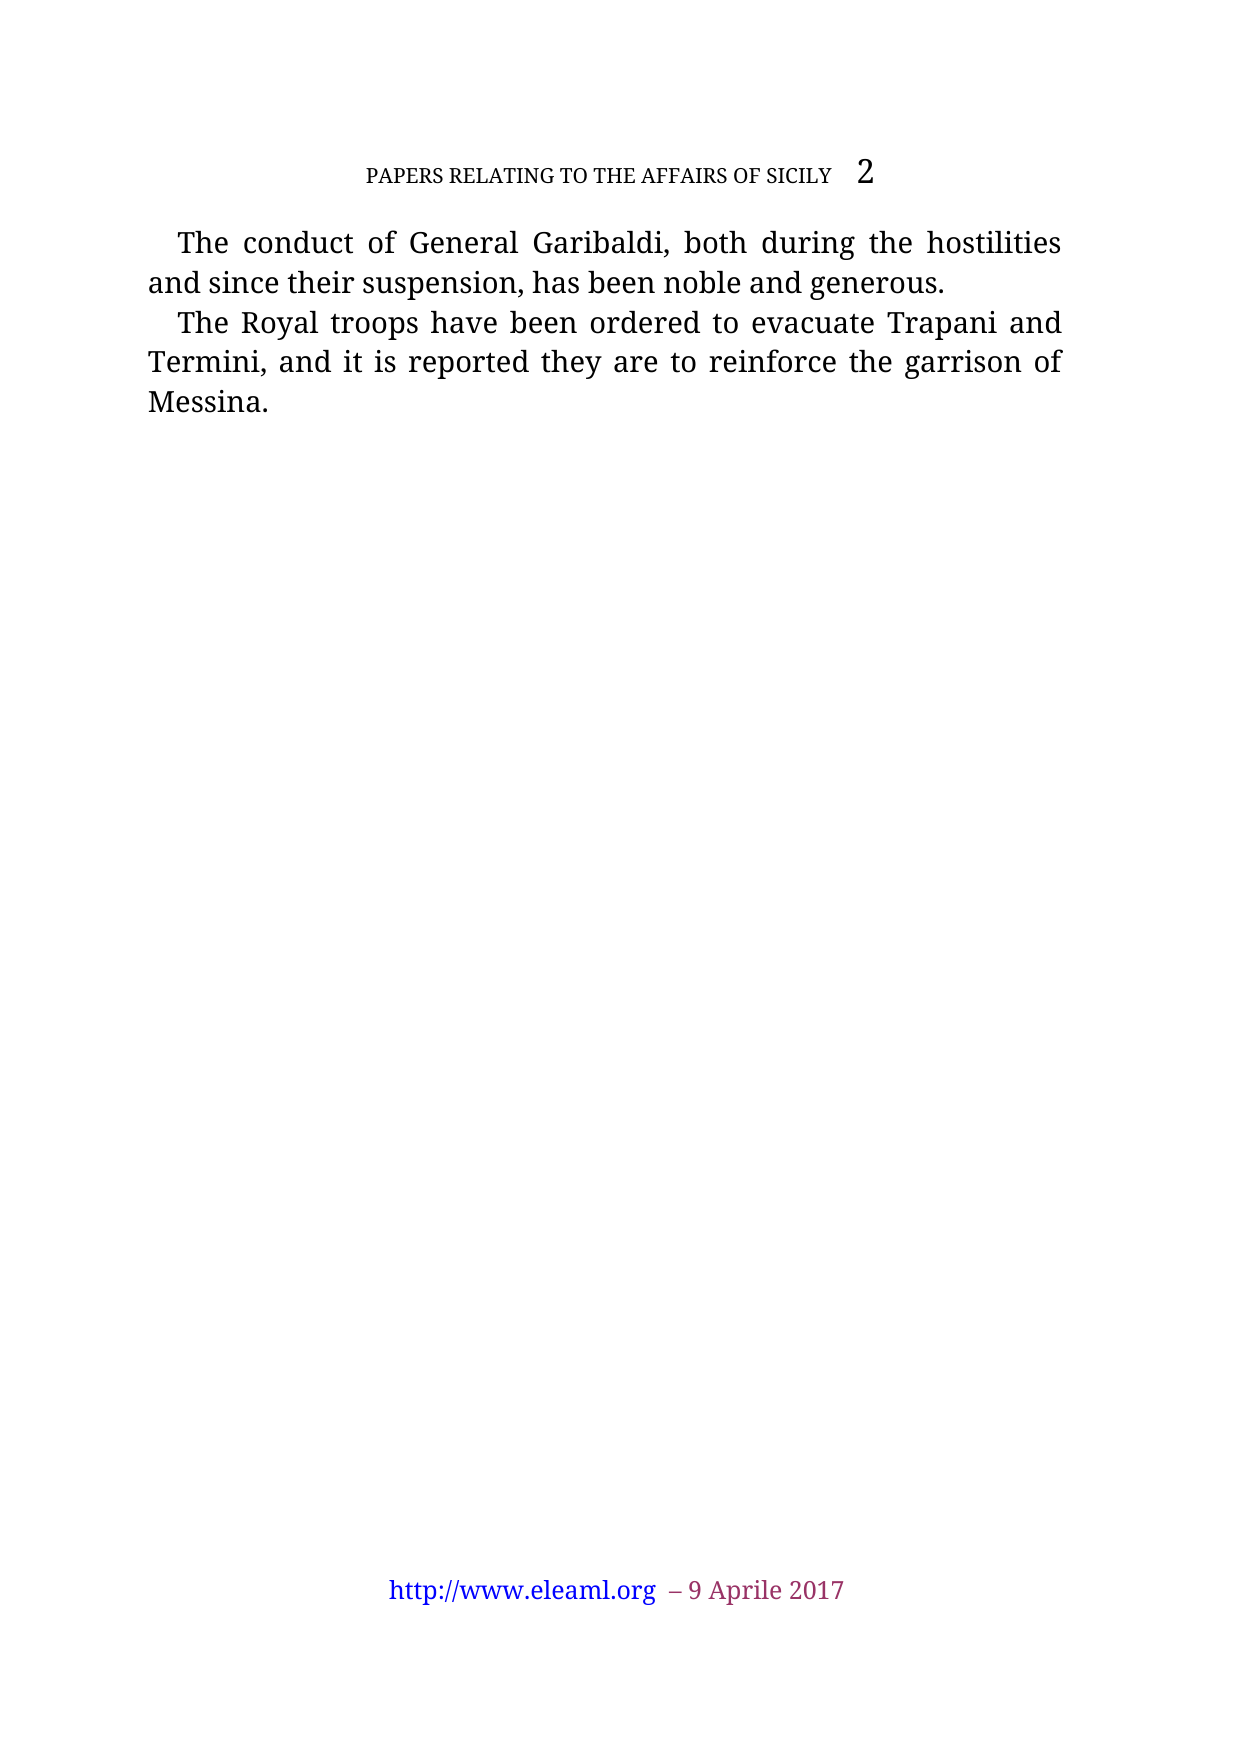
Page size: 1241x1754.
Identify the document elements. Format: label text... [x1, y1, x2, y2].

text The Royal troops have been ordered to evacuate Trapani and Termini, and it is reported they are to reinforce the garrison of Messina. [148, 302, 1063, 421]
text The conduct of General Garibaldi, both during the hostilities and since their suspension, has been noble and generous. [148, 222, 1063, 302]
